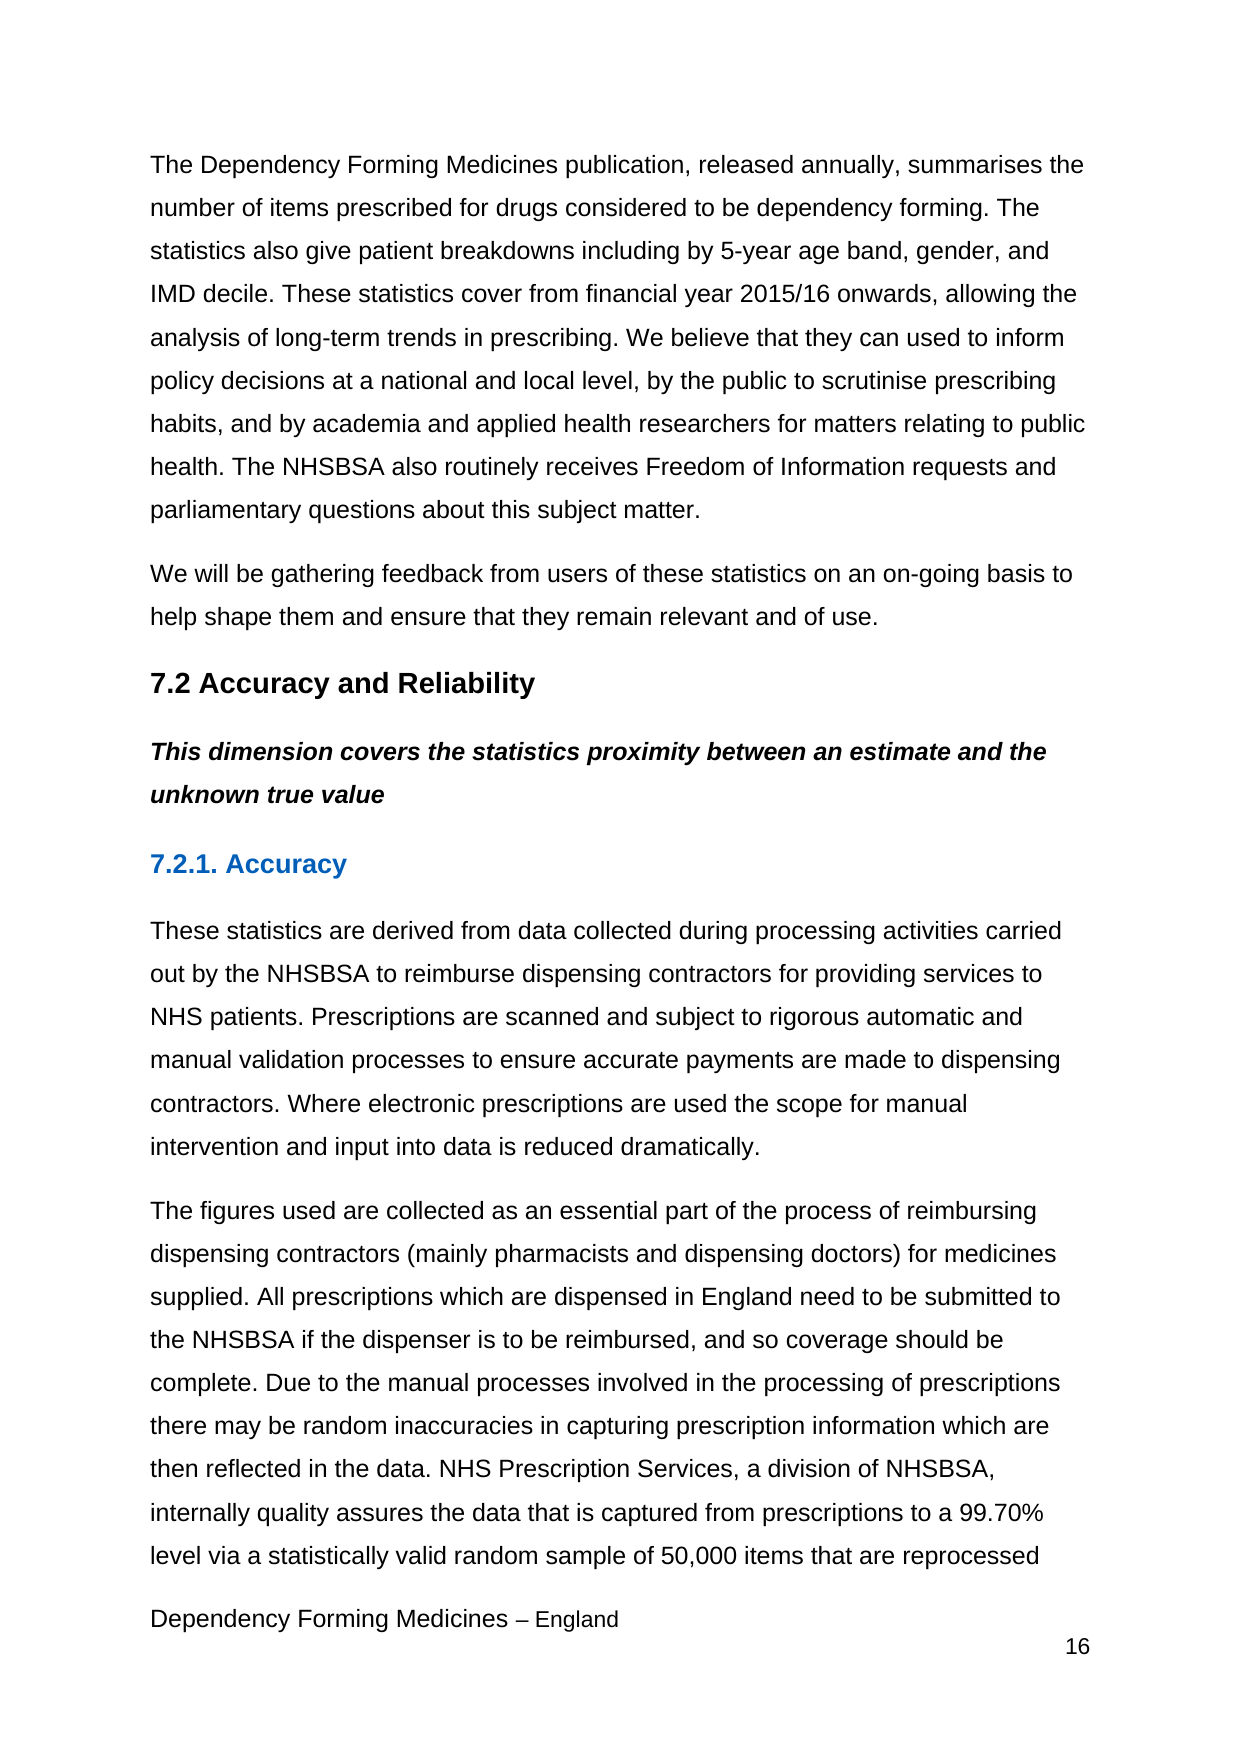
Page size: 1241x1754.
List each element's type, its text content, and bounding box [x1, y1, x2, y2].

text This dimension covers the statistics proximity between an estimate and the unknown true value [150, 737, 1090, 809]
text 7.2 Accuracy and Reliability [150, 666, 1090, 699]
text We will be gathering feedback from users of these statistics on an on-going basis to help shape them and ensure that they remain relevant and of use. [150, 559, 1090, 631]
text The figures used are collected as an essential part of the process of reimbursing dispensing contractors (mainly pharmacists and dispensing doctors) for medicines supplied. All prescriptions which are dispensed in England need to be submitted to the NHSBSA if the dispenser is to be reimbursed, and so coverage should be complete. Due to the manual processes involved in the processing of prescriptions there may be random inaccuracies in capturing prescription information which are then reflected in the data. NHS Prescription Services, a division of NHSBSA, internally quality assures the data that is captured from prescriptions to a 99.70% level via a statistically valid random sample of 50,000 items that are reprocessed [150, 1196, 1090, 1569]
text These statistics are derived from data collected during processing activities carried out by the NHSBSA to reimburse dispensing contractors for providing services to NHS patients. Prescriptions are scanned and subject to rigorous automatic and manual validation processes to ensure accurate payments are made to dispensing contractors. Where electronic prescriptions are used the scope for manual intervention and input into data is reduced dramatically. [150, 916, 1090, 1161]
text The Dependency Forming Medicines publication, released annually, summarises the number of items prescribed for drugs considered to be dependency forming. The statistics also give patient breakdowns including by 5-year age band, gender, and IMD decile. These statistics cover from financial year 2015/16 onwards, allowing the analysis of long-term trends in prescribing. We believe that they can used to inform policy decisions at a national and local level, by the public to scrutinise prescribing habits, and by academia and applied health researchers for matters relating to public health. The NHSBSA also routinely receives Freedom of Information requests and parliamentary questions about this subject matter. [150, 150, 1090, 524]
text 7.2.1. Accuracy [150, 848, 1090, 880]
